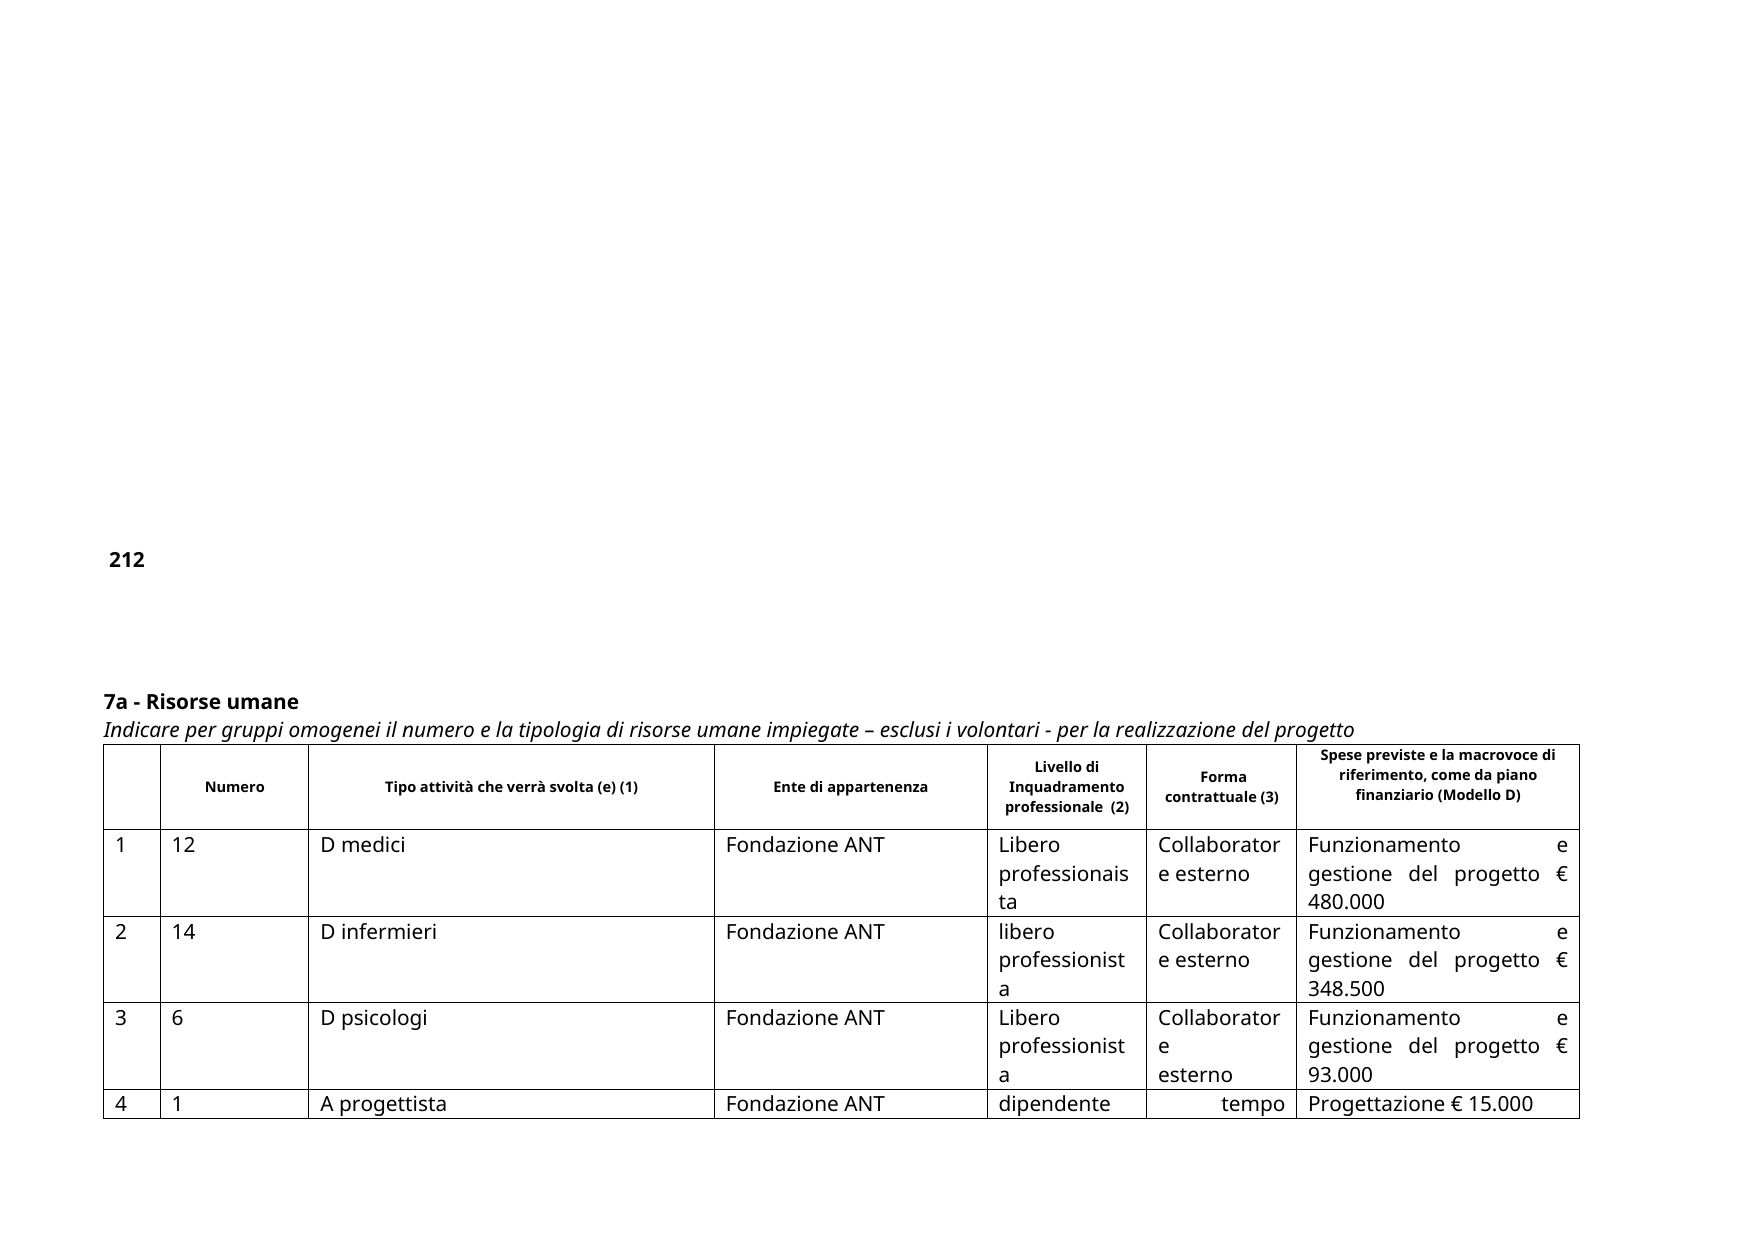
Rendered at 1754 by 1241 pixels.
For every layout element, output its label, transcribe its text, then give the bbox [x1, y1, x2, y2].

table_cell 4 [104, 1090, 160, 1118]
table_cell 1 [104, 830, 160, 916]
table_cell A progettista [309, 1090, 714, 1118]
table_header Spese previste e la macrovoce di riferimento, come da piano finanziario (Modello D) [1297, 745, 1579, 829]
table_cell D medici [309, 830, 714, 916]
table_cell Fondazione ANT [715, 1003, 987, 1088]
text Indicare per gruppi omogenei il numero e la tipologia di risorse umane impiegate – esclusi i volontari - per la realizzazione del progetto [103, 715, 1606, 744]
table_header Numero [161, 745, 308, 829]
table_cell Fondazione ANT [715, 1090, 987, 1118]
table_header Forma contrattuale (3) [1147, 745, 1296, 829]
table_cell 14 [161, 917, 308, 1002]
table_cell Funzionamento e gestione del progetto € 348.500 [1297, 917, 1579, 1002]
table_cell Funzionamento e gestione del progetto € 480.000 [1297, 830, 1579, 916]
table_cell Progettazione € 15.000 [1297, 1090, 1579, 1118]
table_header [104, 745, 160, 829]
table_cell Libero professionista [988, 1003, 1146, 1088]
text 212 [103, 545, 1606, 573]
table_cell 12 [161, 830, 308, 916]
table_cell D infermieri [309, 917, 714, 1002]
table_cell 6 [161, 1003, 308, 1088]
table_cell 1 [161, 1090, 308, 1118]
table_cell 2 [104, 917, 160, 1002]
table_cell Funzionamento e gestione del progetto € 93.000 [1297, 1003, 1579, 1088]
table_cell dipendente [988, 1090, 1146, 1118]
table_cell Collaboratore esterno [1147, 1003, 1296, 1088]
table_header Ente di appartenenza [715, 745, 987, 829]
text 7a - Risorse umane [103, 687, 1606, 715]
table_cell Libero professionaista [988, 830, 1146, 916]
table_cell tempo [1147, 1090, 1296, 1118]
table_cell Fondazione ANT [715, 917, 987, 1002]
table_cell Collaboratore esterno [1147, 830, 1296, 916]
table_header Livello di Inquadramento professionale (2) [988, 745, 1146, 829]
table_header Tipo attività che verrà svolta (e) (1) [309, 745, 714, 829]
table_cell D psicologi [309, 1003, 714, 1088]
table_cell Collaboratore esterno [1147, 917, 1296, 1002]
table_cell 3 [104, 1003, 160, 1088]
table_cell Fondazione ANT [715, 830, 987, 916]
table_cell libero professionista [988, 917, 1146, 1002]
